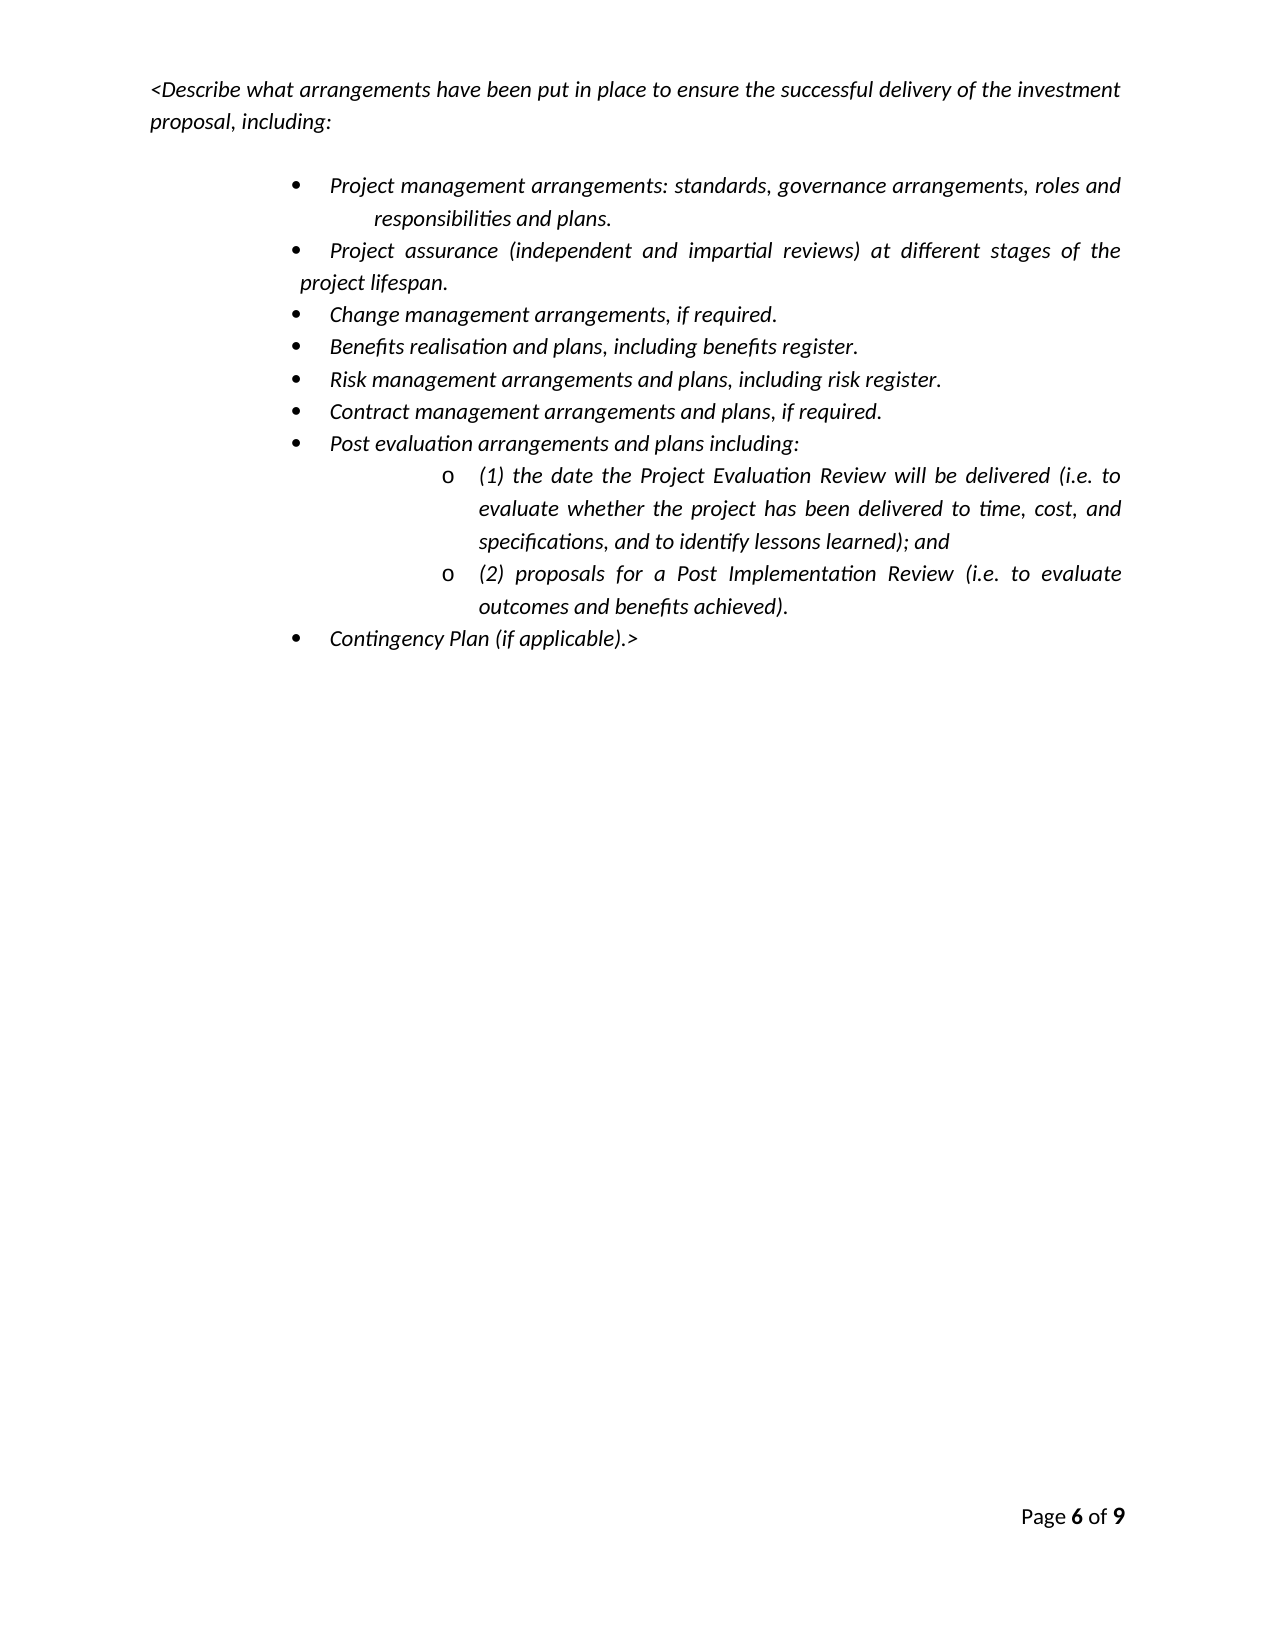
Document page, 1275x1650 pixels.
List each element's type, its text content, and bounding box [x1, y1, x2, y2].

list Benefits realisation and plans, including benefits register. [262, 332, 1125, 361]
list (1) the date the Project Evaluation Review will be delivered (i.e. to evaluate whether the project has been delivered to time, cost, and specifications, and to identify lessons learned); and [441, 461, 1125, 555]
list Project assurance (independent and impartial reviews) at different stages of the project lifespan. [262, 236, 1125, 296]
list Contract management arrangements and plans, if required. [262, 397, 1125, 425]
list Change management arrangements, if required. [262, 300, 1125, 328]
list Contingency Plan (if applicable).> [262, 624, 1125, 652]
list (2) proposals for a Post Implementation Review (i.e. to evaluate outcomes and benefits achieved). [441, 559, 1125, 620]
list Post evaluation arrangements and plans including: [262, 429, 1125, 457]
list Risk management arrangements and plans, including risk register. [262, 365, 1125, 393]
text <Describe what arrangements have been put in place to ensure the successful delivery of the investment proposal, including: [150, 75, 1125, 135]
list Project management arrangements: standards, governance arrangements, roles and responsibilities and plans. [292, 172, 1125, 232]
